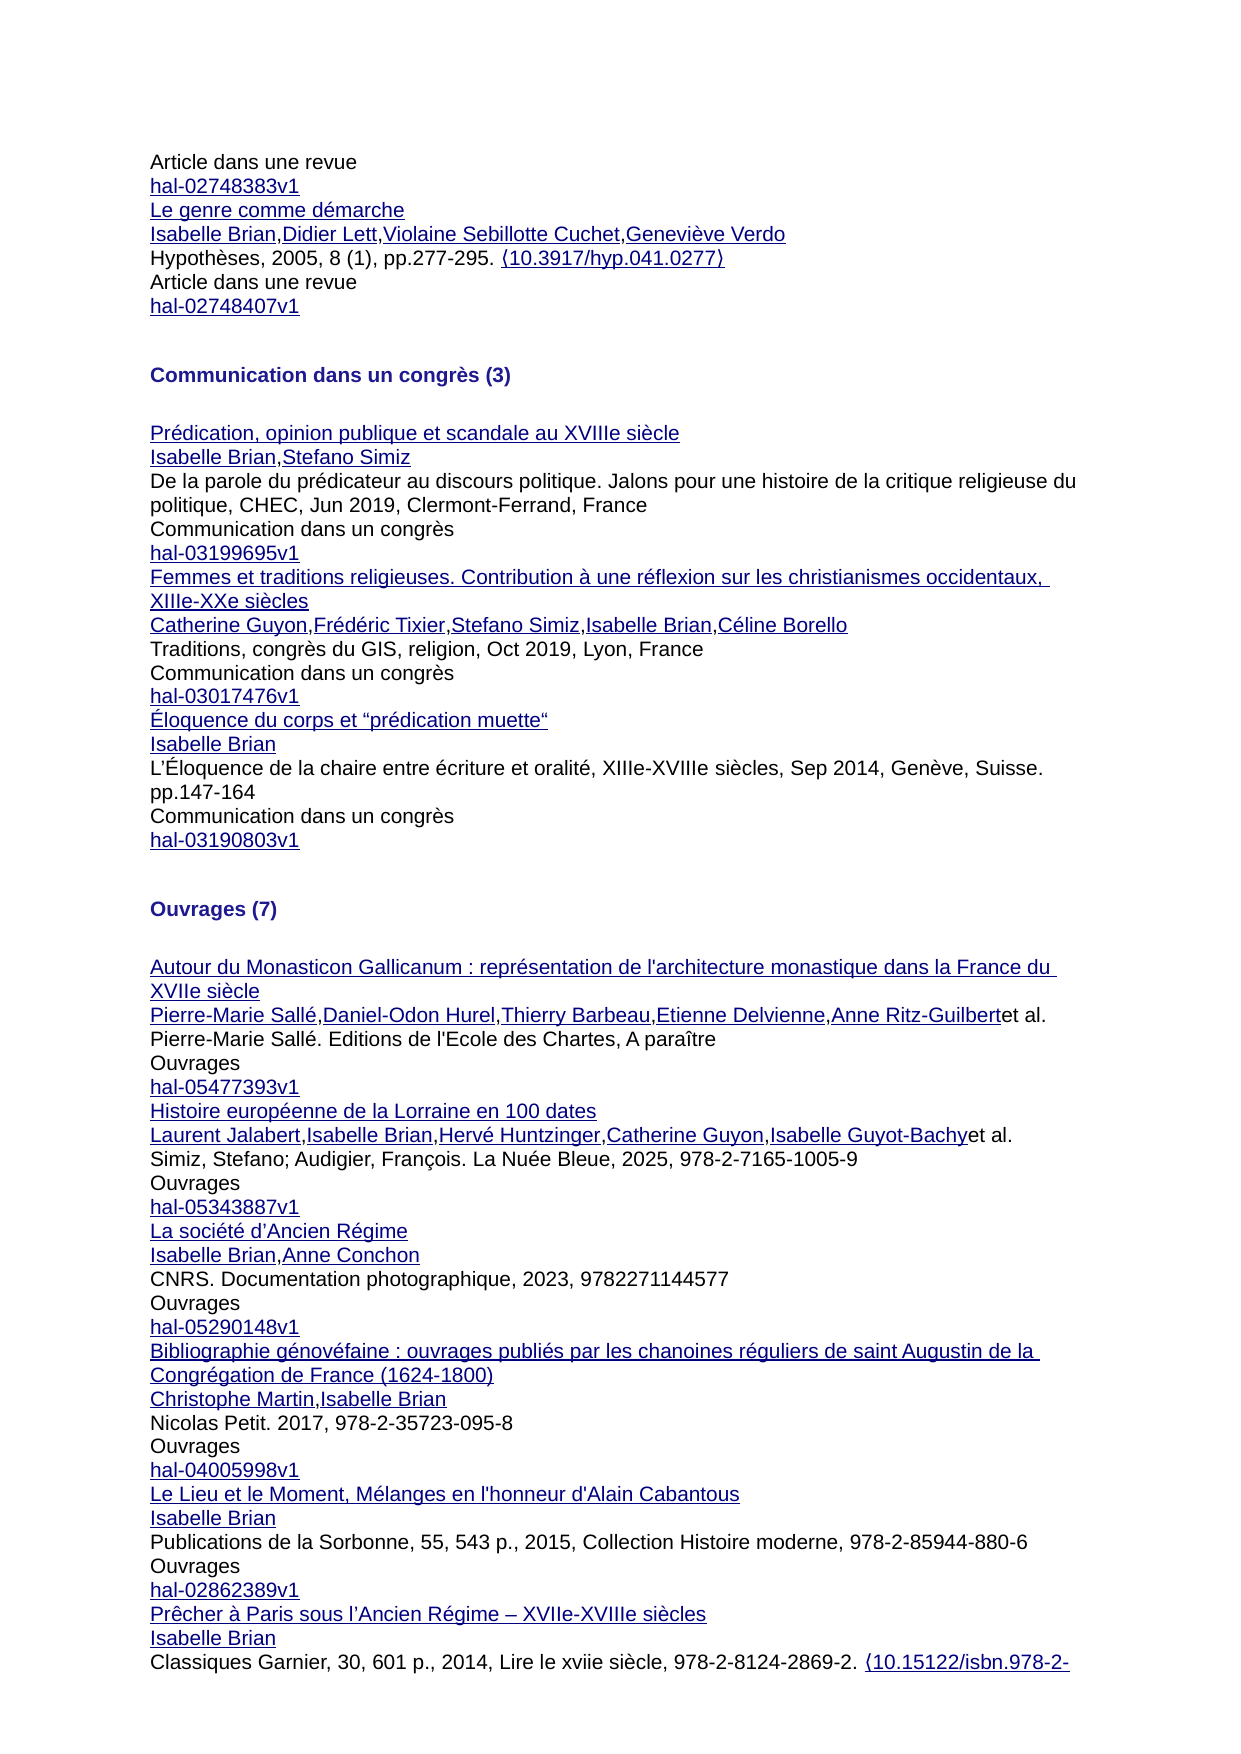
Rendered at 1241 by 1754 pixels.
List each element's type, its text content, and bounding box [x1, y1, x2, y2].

table_cell Prêcher à Paris sous l’Ancien Régime – XVIIe-XVIIIe siècles Isabelle Brian Classiques Garnier, 30, 601 p., 2014, Lire le xviie siècle, 978-2-8124-2869-2. ⟨10.15122/isbn.978-2- [150, 1602, 1090, 1674]
table_header Prédication, opinion publique et scandale au XVIIIe siècle Isabelle Brian,Stefano Simiz De la parole du prédicateur au discours politique. Jalons pour une histoire de la critique religieuse du politique, CHEC, Jun 2019, Clermont-Ferrand, France Communication dans un congrès hal-03199695v1 [150, 421, 1090, 564]
table_cell La société d’Ancien Régime Isabelle Brian,Anne Conchon CNRS. Documentation photographique, 2023, 9782271144577 Ouvrages hal-05290148v1 [150, 1219, 1090, 1338]
table_cell Article dans une revue hal-02748383v1 [150, 150, 1090, 198]
table_cell Femmes et traditions religieuses. Contribution à une réflexion sur les christianismes occidentaux, XIIIe-XXe siècles Catherine Guyon,Frédéric Tixier,Stefano Simiz,Isabelle Brian,Céline Borello Traditions, congrès du GIS, religion, Oct 2019, Lyon, France Communication dans un congrès hal-03017476v1 [150, 565, 1090, 708]
table_cell Bibliographie génovéfaine : ouvrages publiés par les chanoines réguliers de saint Augustin de la Congrégation de France (1624-1800) Christophe Martin,Isabelle Brian Nicolas Petit. 2017, 978-2-35723-095-8 Ouvrages hal-04005998v1 [150, 1339, 1090, 1482]
table_cell Le genre comme démarche Isabelle Brian,Didier Lett,Violaine Sebillotte Cuchet,Geneviève Verdo Hypothèses, 2005, 8 (1), pp.277-295. ⟨10.3917/hyp.041.0277⟩ Article dans une revue hal-02748407v1 [150, 198, 1090, 318]
subtitle Ouvrages (7) [150, 897, 1090, 921]
table_header Autour du Monasticon Gallicanum : représentation de l'architecture monastique dans la France du XVIIe siècle Pierre-Marie Sallé,Daniel-Odon Hurel,Thierry Barbeau,Etienne Delvienne,Anne Ritz-Guilbertet al. Pierre-Marie Sallé. Editions de l'Ecole des Chartes, A paraître Ouvrages hal-05477393v1 [150, 955, 1090, 1099]
table_cell Histoire européenne de la Lorraine en 100 dates Laurent Jalabert,Isabelle Brian,Hervé Huntzinger,Catherine Guyon,Isabelle Guyot-Bachyet al. Simiz, Stefano; Audigier, François. La Nuée Bleue, 2025, 978-2-7165-1005-9 Ouvrages hal-05343887v1 [150, 1099, 1090, 1219]
table_cell Éloquence du corps et “prédication muette“ Isabelle Brian L’Éloquence de la chaire entre écriture et oralité, XIIIe-XVIIIe siècles, Sep 2014, Genève, Suisse. pp.147-164 Communication dans un congrès hal-03190803v1 [150, 708, 1090, 852]
table_cell Le Lieu et le Moment, Mélanges en l'honneur d'Alain Cabantous Isabelle Brian Publications de la Sorbonne, 55, 543 p., 2015, Collection Histoire moderne, 978-2-85944-880-6 Ouvrages hal-02862389v1 [150, 1482, 1090, 1602]
subtitle Communication dans un congrès (3) [150, 362, 1090, 386]
